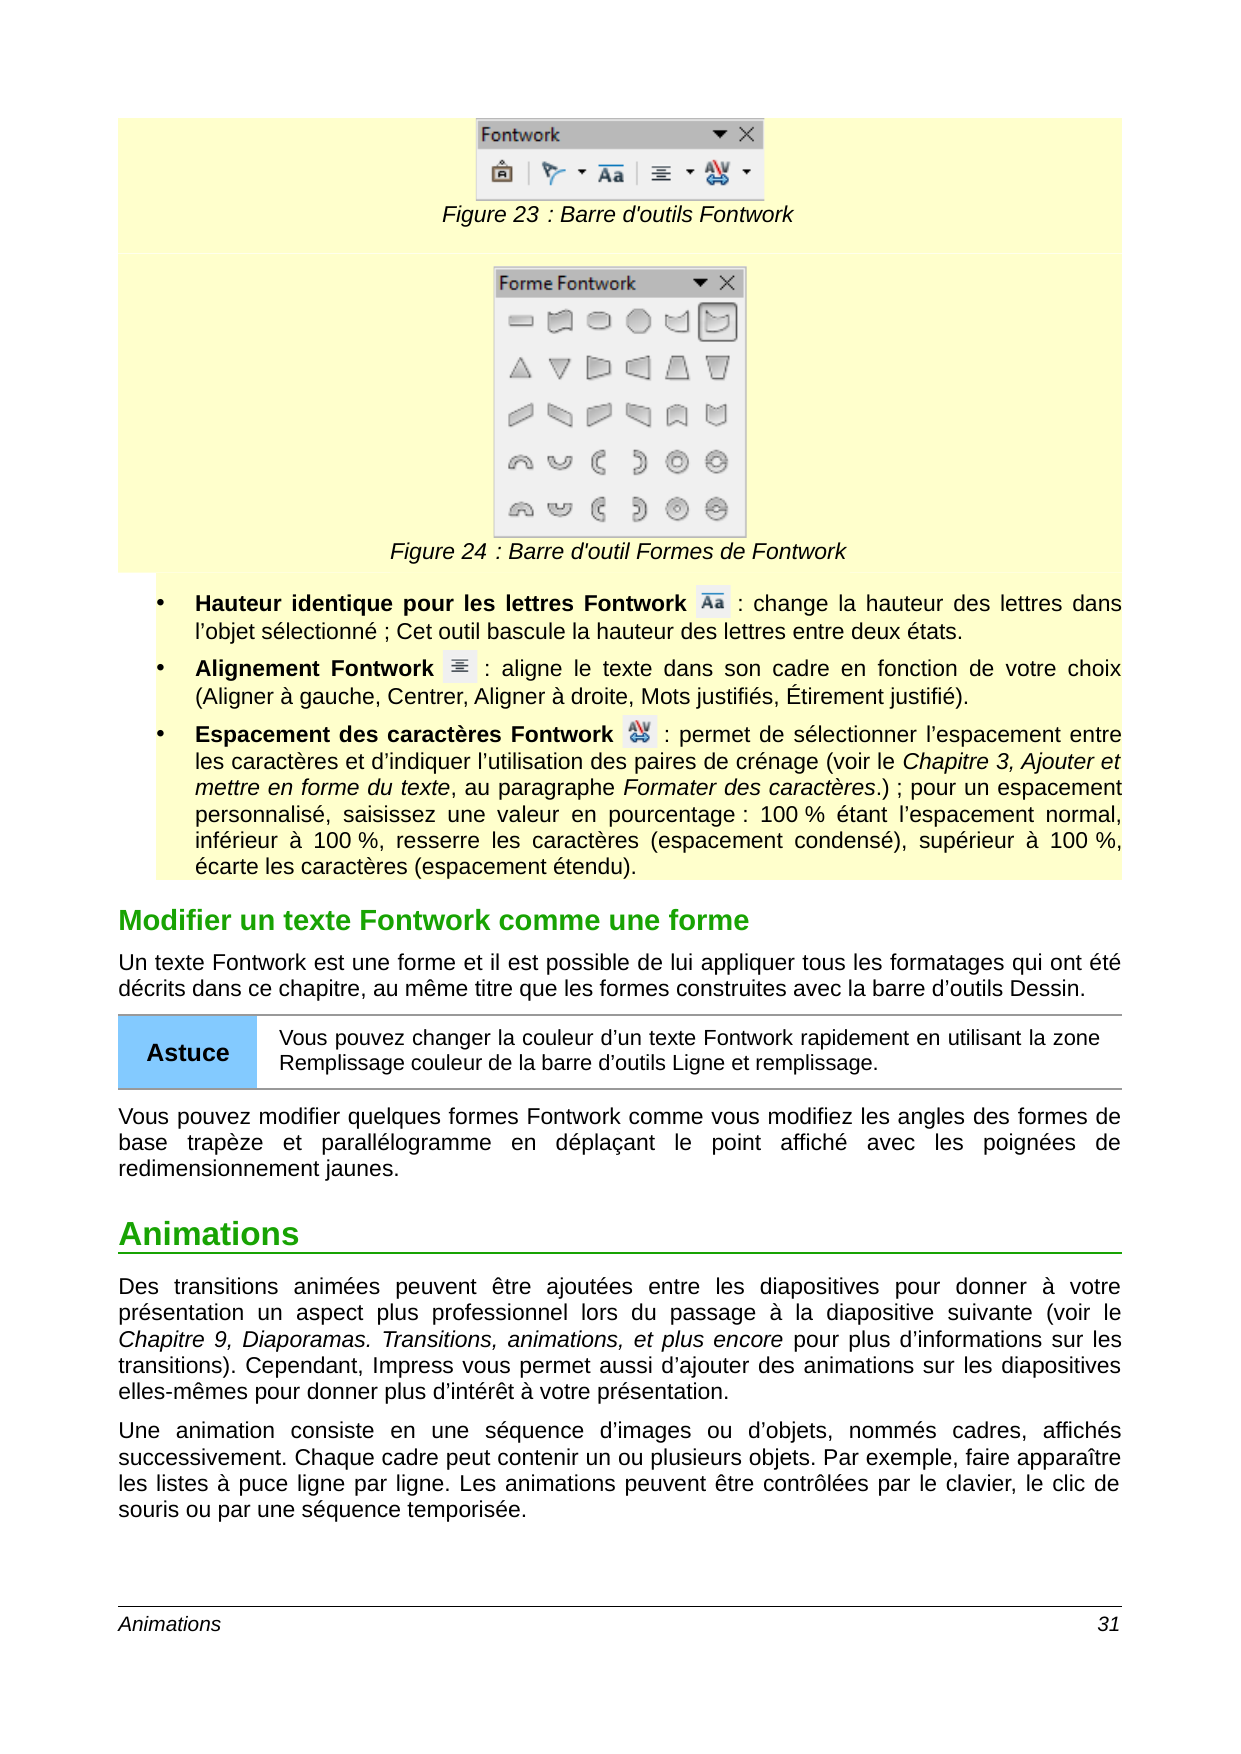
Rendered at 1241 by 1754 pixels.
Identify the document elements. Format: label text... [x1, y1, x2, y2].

text Un texte Fontwork est une forme et il est possible de lui appliquer tous les formatages qui ont été décrits dans ce chapitre, au même titre que les formes construites avec la barre d’outils Dessin. [118, 949, 1122, 1001]
picture [622, 715, 658, 748]
text Vous pouvez modifier quelques formes Fontwork comme vous modifiez les angles des formes de base trapèze et parallélogramme en déplaçant le point affiché avec les poignées de redimensionnement jaunes. [118, 1103, 1122, 1182]
list Espacement des caractères Fontwork : permet de sélectionner l’espacement entre les caractères et d’indiquer l’utilisation des paires de crénage (voir le Chapitre 3, Ajouter et mettre en forme du texte, au paragraphe Formater des caractères.) ; pour un espacement personnalisé, saisissez une valeur en pourcentage : 100 % étant l’espacement normal, inférieur à 100 %, resserre les caractères (espacement condensé), supérieur à 100 %, écarte les caractères (espacement étendu). [156, 715, 1122, 880]
picture [696, 585, 731, 618]
table_header Vous pouvez changer la couleur d’un texte Fontwork rapidement en utilisant la zone Remplissage couleur de la barre d’outils Ligne et remplissage. [258, 1016, 1122, 1088]
list Alignement Fontwork : aligne le texte dans son cadre en fonction de votre choix (Aligner à gauche, Centrer, Aligner à droite, Mots justifiés, Étirement justifié). [156, 650, 1122, 709]
text Figure 24 : Barre d'outil Formes de Fontwork [390, 266, 850, 564]
list Hauteur identique pour les lettres Fontwork : change la hauteur des lettres dans l’objet sélectionné ; Cet outil bascule la hauteur des lettres entre deux états. [156, 585, 1122, 644]
text Figure 23 : Barre d'outils Fontwork [442, 118, 798, 227]
text Des transitions animées peuvent être ajoutées entre les diapositives pour donner à votre présentation un aspect plus professionnel lors du passage à la diapositive suivante (voir le Chapitre 9, Diaporamas. Transitions, animations, et plus encore pour plus d’informations sur les transitions). Cependant, Impress vous permet aussi d’ajouter des animations sur les diapositives elles-mêmes pour donner plus d’intérêt à votre présentation. [118, 1273, 1122, 1405]
subtitle Animations [118, 1213, 1122, 1252]
picture [475, 118, 765, 201]
picture [442, 650, 478, 683]
subtitle Modifier un texte Fontwork comme une forme [118, 903, 1122, 936]
text Une animation consiste en une séquence d’images ou d’objets, nommés cadres, affichés successivement. Chaque cadre peut contenir un ou plusieurs objets. Par exemple, faire apparaître les listes à puce ligne par ligne. Les animations peuvent être contrôlées par le clavier, le clic de souris ou par une séquence temporisée. [118, 1417, 1122, 1523]
table_header Astuce [118, 1016, 257, 1088]
picture [493, 266, 747, 538]
